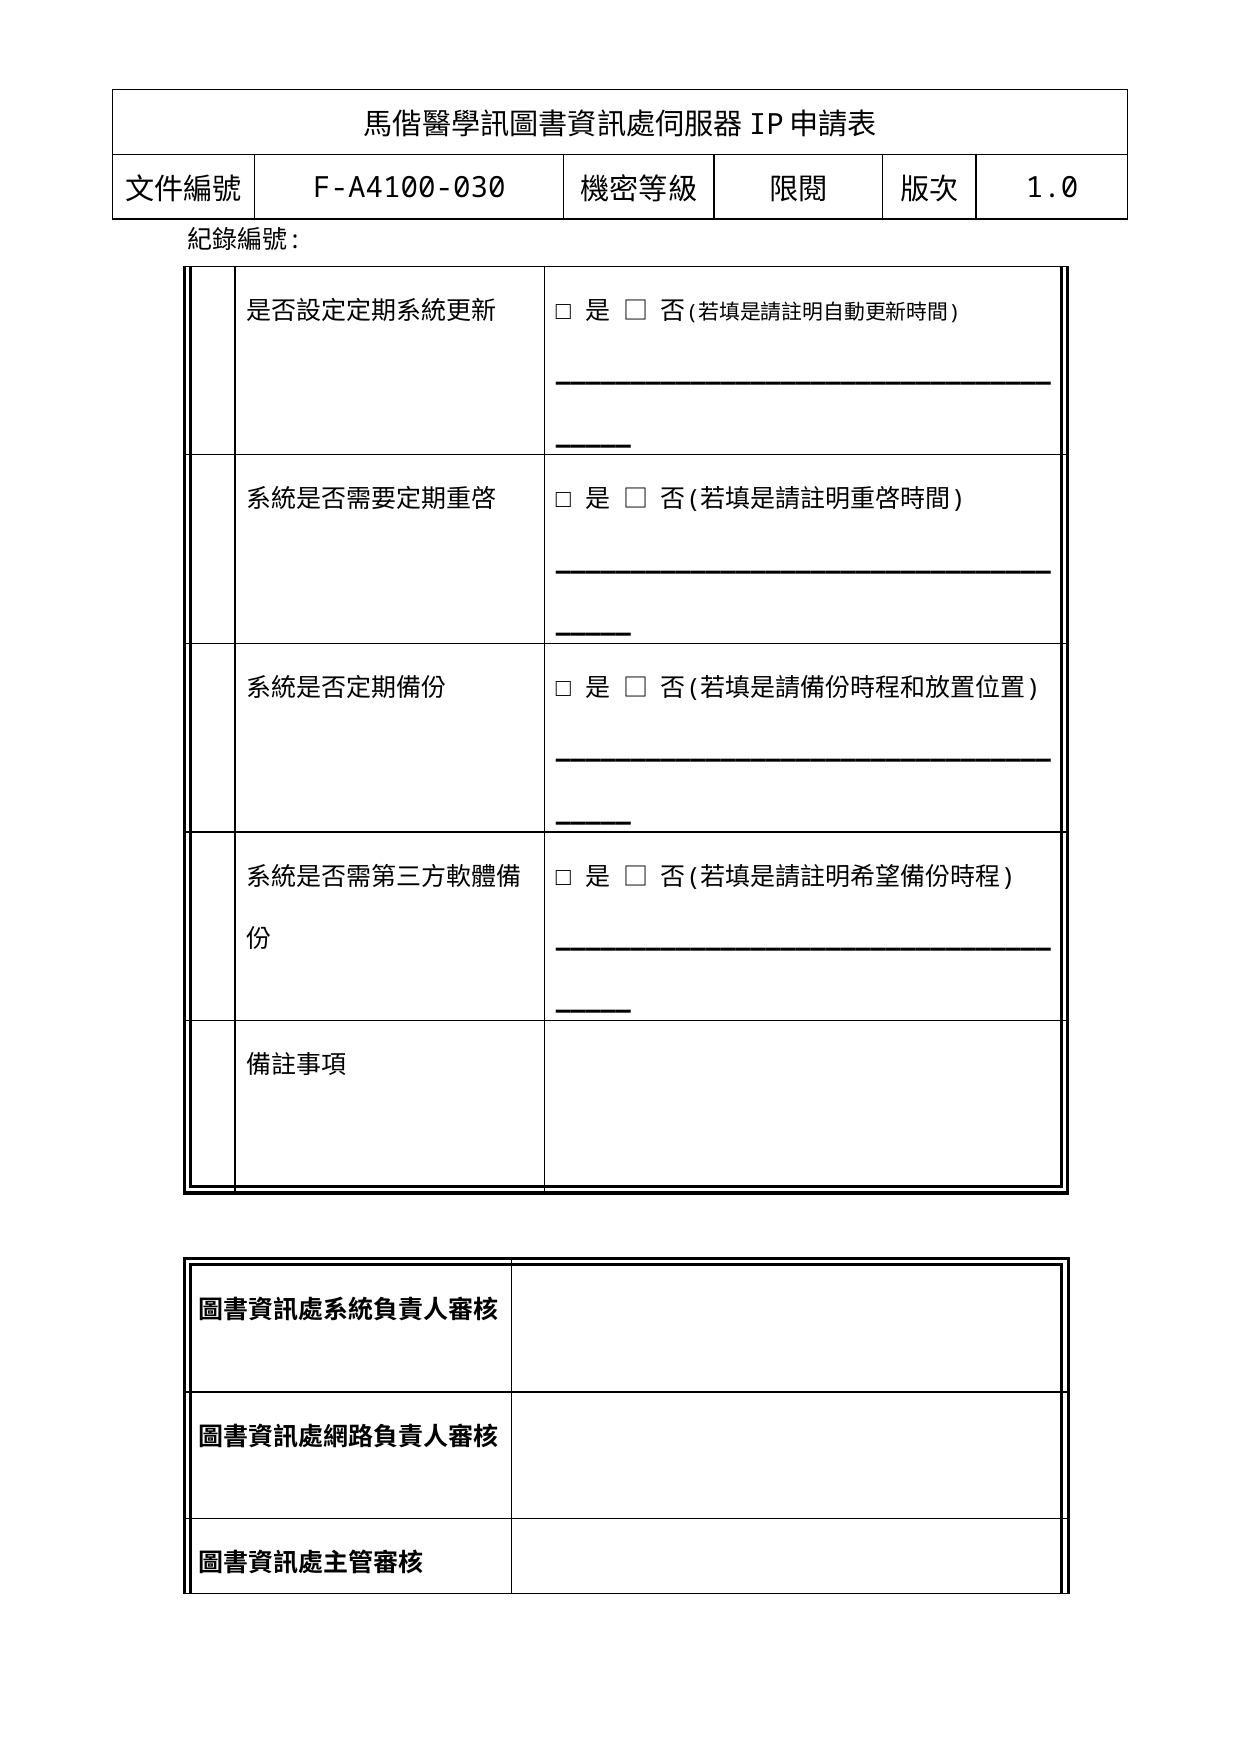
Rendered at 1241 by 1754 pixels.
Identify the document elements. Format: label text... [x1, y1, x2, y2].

table_cell [512, 1519, 1060, 1593]
table_cell □ 是 □ 否(若填是請註明希望備份時程) ______________________________________ [545, 833, 1060, 1020]
table_cell [512, 1393, 1060, 1517]
table_cell 系統是否需要定期重啓 [236, 455, 544, 643]
table_cell □ 是 □ 否(若填是請備份時程和放置位置) ______________________________________ [545, 644, 1060, 831]
table_cell [192, 833, 234, 1020]
table_cell 是否設定定期系統更新 [236, 267, 544, 454]
table_cell 圖書資訊處主管審核 [192, 1519, 511, 1593]
table_header [512, 1266, 1060, 1391]
table_cell 備註事項 [236, 1021, 544, 1185]
table_cell 系統是否定期備份 [236, 644, 544, 831]
table_cell □ 是 □ 否(若填是請註明重啓時間) ______________________________________ [545, 455, 1060, 643]
table_header 圖書資訊處系統負責人審核 [188, 1260, 511, 1391]
table_header [512, 1260, 1065, 1391]
table_cell [192, 1021, 234, 1185]
table_cell 圖書資訊處網路負責人審核 [192, 1393, 511, 1517]
table_cell [192, 644, 234, 831]
table_cell [545, 1021, 1060, 1185]
table_cell 系統是否需第三方軟體備份 [236, 833, 544, 1020]
table_cell [192, 455, 234, 643]
table_cell □ 是 □ 否(若填是請註明自動更新時間) ______________________________________ [545, 267, 1060, 454]
table_cell [192, 267, 234, 454]
